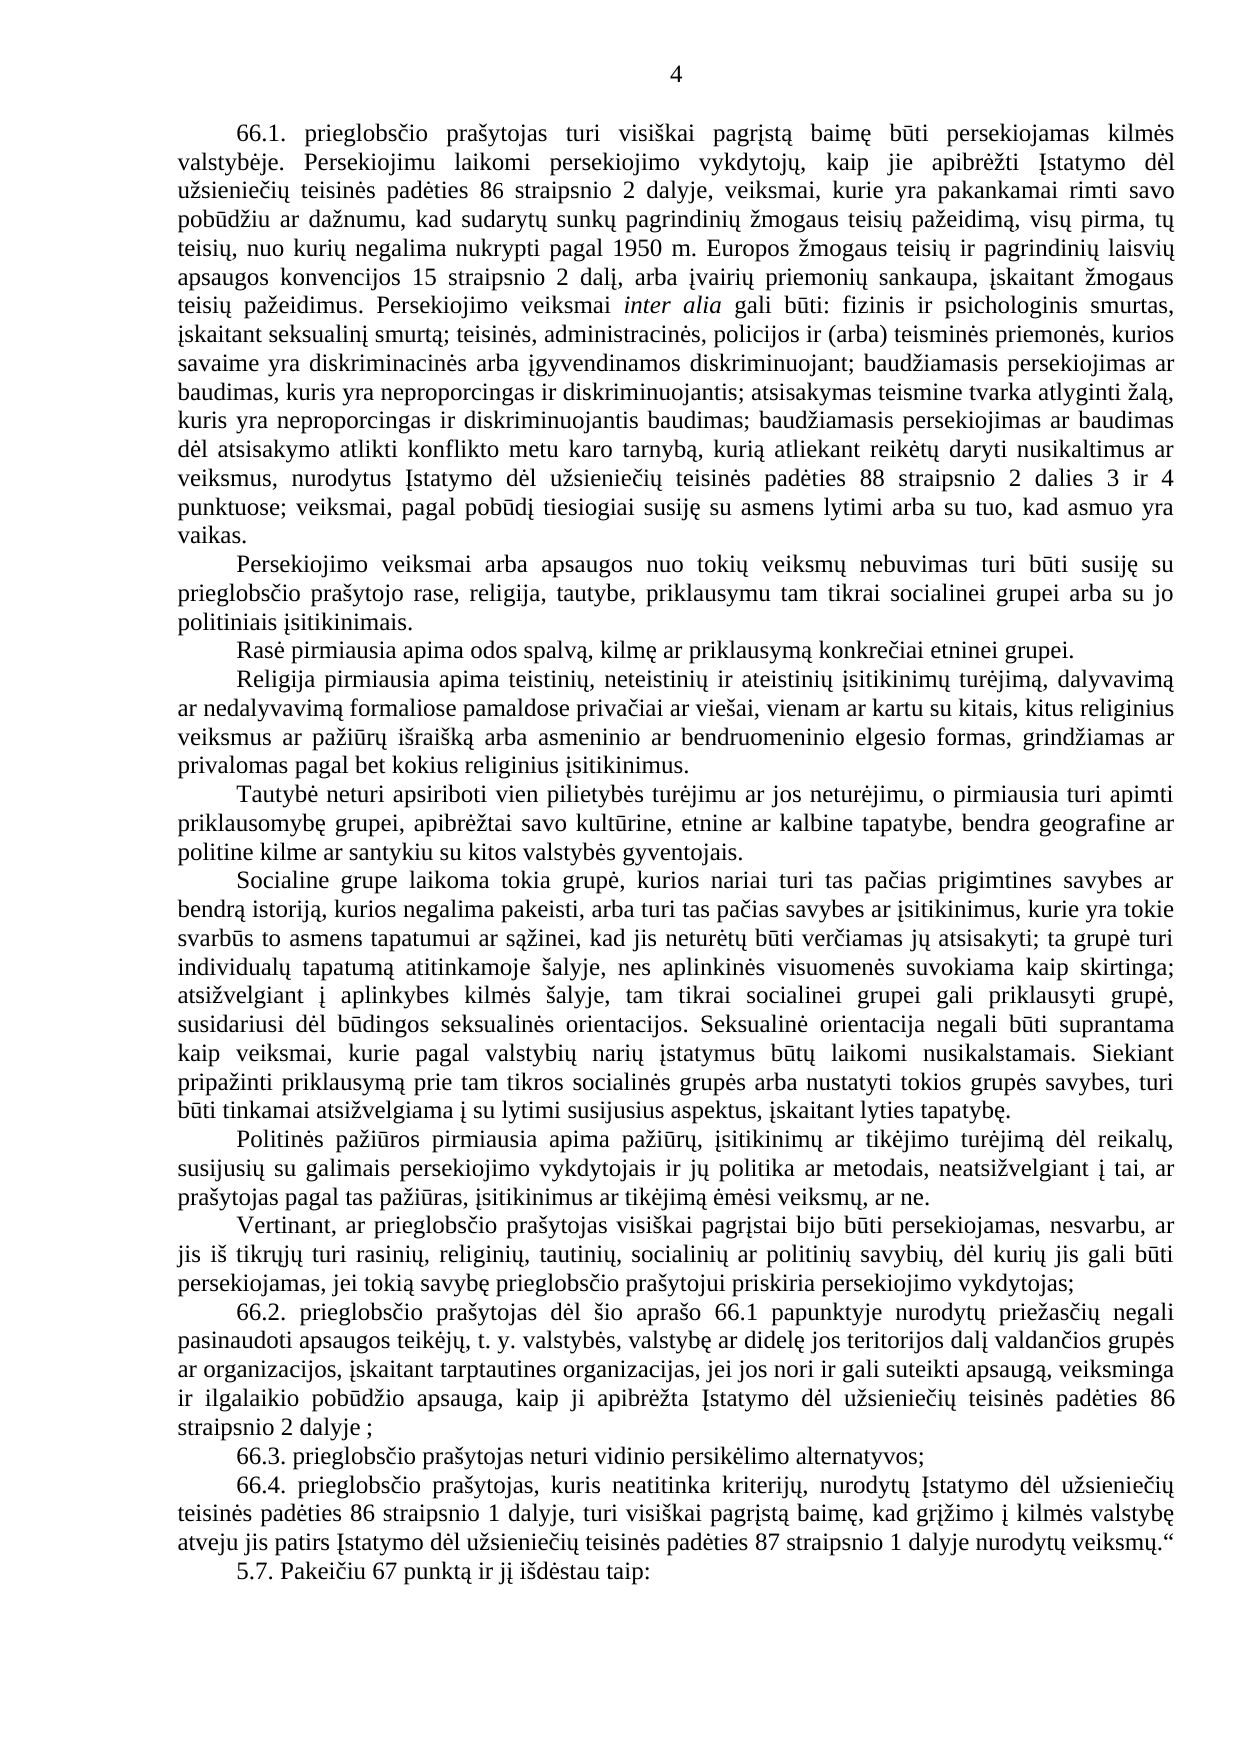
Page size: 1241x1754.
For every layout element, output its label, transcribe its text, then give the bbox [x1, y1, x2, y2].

text Socialine grupe laikoma tokia grupė, kurios nariai turi tas pačias prigimtines savybes ar bendrą istoriją, kurios negalima pakeisti, arba turi tas pačias savybes ar įsitikinimus, kurie yra tokie svarbūs to asmens tapatumui ar sąžinei, kad jis neturėtų būti verčiamas jų atsisakyti; ta grupė turi individualų tapatumą atitinkamoje šalyje, nes aplinkinės visuomenės suvokiama kaip skirtinga; atsižvelgiant į aplinkybes kilmės šalyje, tam tikrai socialinei grupei gali priklausyti grupė, susidariusi dėl būdingos seksualinės orientacijos. Seksualinė orientacija negali būti suprantama kaip veiksmai, kurie pagal valstybių narių įstatymus būtų laikomi nusikalstamais. Siekiant pripažinti priklausymą prie tam tikros socialinės grupės arba nustatyti tokios grupės savybes, turi būti tinkamai atsižvelgiama į su lytimi susijusius aspektus, įskaitant lyties tapatybę. [177, 866, 1175, 1124]
text Rasė pirmiausia apima odos spalvą, kilmę ar priklausymą konkrečiai etninei grupei. [177, 636, 1175, 664]
text 5.7. Pakeičiu 67 punktą ir jį išdėstau taip: [177, 1556, 1175, 1585]
text Persekiojimo veiksmai arba apsaugos nuo tokių veiksmų nebuvimas turi būti susiję su prieglobsčio prašytojo rase, religija, tautybe, priklausymu tam tikrai socialinei grupei arba su jo politiniais įsitikinimais. [177, 549, 1175, 636]
text Tautybė neturi apsiriboti vien pilietybės turėjimu ar jos neturėjimu, o pirmiausia turi apimti priklausomybę grupei, apibrėžtai savo kultūrine, etnine ar kalbine tapatybe, bendra geografine ar politine kilme ar santykiu su kitos valstybės gyventojais. [177, 779, 1175, 866]
text 66.4. prieglobsčio prašytojas, kuris neatitinka kriterijų, nurodytų Įstatymo dėl užsieniečių teisinės padėties 86 straipsnio 1 dalyje, turi visiškai pagrįstą baimę, kad grįžimo į kilmės valstybę atveju jis patirs Įstatymo dėl užsieniečių teisinės padėties 87 straipsnio 1 dalyje nurodytų veiksmų.“ [177, 1470, 1175, 1556]
text 66.2. prieglobsčio prašytojas dėl šio aprašo 66.1 papunktyje nurodytų priežasčių negali pasinaudoti apsaugos teikėjų, t. y. valstybės, valstybę ar didelę jos teritorijos dalį valdančios grupės ar organizacijos, įskaitant tarptautines organizacijas, jei jos nori ir gali suteikti apsaugą, veiksminga ir ilgalaikio pobūdžio apsauga, kaip ji apibrėžta Įstatymo dėl užsieniečių teisinės padėties 86 straipsnio 2 dalyje ; [177, 1297, 1175, 1441]
text Politinės pažiūros pirmiausia apima pažiūrų, įsitikinimų ar tikėjimo turėjimą dėl reikalų, susijusių su galimais persekiojimo vykdytojais ir jų politika ar metodais, neatsižvelgiant į tai, ar prašytojas pagal tas pažiūras, įsitikinimus ar tikėjimą ėmėsi veiksmų, ar ne. [177, 1124, 1175, 1211]
text 66.1. prieglobsčio prašytojas turi visiškai pagrįstą baimę būti persekiojamas kilmės valstybėje. Persekiojimu laikomi persekiojimo vykdytojų, kaip jie apibrėžti Įstatymo dėl užsieniečių teisinės padėties 86 straipsnio 2 dalyje, veiksmai, kurie yra pakankamai rimti savo pobūdžiu ar dažnumu, kad sudarytų sunkų pagrindinių žmogaus teisių pažeidimą, visų pirma, tų teisių, nuo kurių negalima nukrypti pagal 1950 m. Europos žmogaus teisių ir pagrindinių laisvių apsaugos konvencijos 15 straipsnio 2 dalį, arba įvairių priemonių sankaupa, įskaitant žmogaus teisių pažeidimus. Persekiojimo veiksmai inter alia gali būti: fizinis ir psichologinis smurtas, įskaitant seksualinį smurtą; teisinės, administracinės, policijos ir (arba) teisminės priemonės, kurios savaime yra diskriminacinės arba įgyvendinamos diskriminuojant; baudžiamasis persekiojimas ar baudimas, kuris yra neproporcingas ir diskriminuojantis; atsisakymas teismine tvarka atlyginti žalą, kuris yra neproporcingas ir diskriminuojantis baudimas; baudžiamasis persekiojimas ar baudimas dėl atsisakymo atlikti konflikto metu karo tarnybą, kurią atliekant reikėtų daryti nusikaltimus ar veiksmus, nurodytus Įstatymo dėl užsieniečių teisinės padėties 88 straipsnio 2 dalies 3 ir 4 punktuose; veiksmai, pagal pobūdį tiesiogiai susiję su asmens lytimi arba su tuo, kad asmuo yra vaikas. [177, 118, 1175, 549]
text 66.3. prieglobsčio prašytojas neturi vidinio persikėlimo alternatyvos; [177, 1441, 1175, 1470]
text Vertinant, ar prieglobsčio prašytojas visiškai pagrįstai bijo būti persekiojamas, nesvarbu, ar jis iš tikrųjų turi rasinių, religinių, tautinių, socialinių ar politinių savybių, dėl kurių jis gali būti persekiojamas, jei tokią savybę prieglobsčio prašytojui priskiria persekiojimo vykdytojas; [177, 1211, 1175, 1297]
text Religija pirmiausia apima teistinių, neteistinių ir ateistinių įsitikinimų turėjimą, dalyvavimą ar nedalyvavimą formaliose pamaldose privačiai ar viešai, vienam ar kartu su kitais, kitus religinius veiksmus ar pažiūrų išraišką arba asmeninio ar bendruomeninio elgesio formas, grindžiamas ar privalomas pagal bet kokius religinius įsitikinimus. [177, 664, 1175, 779]
